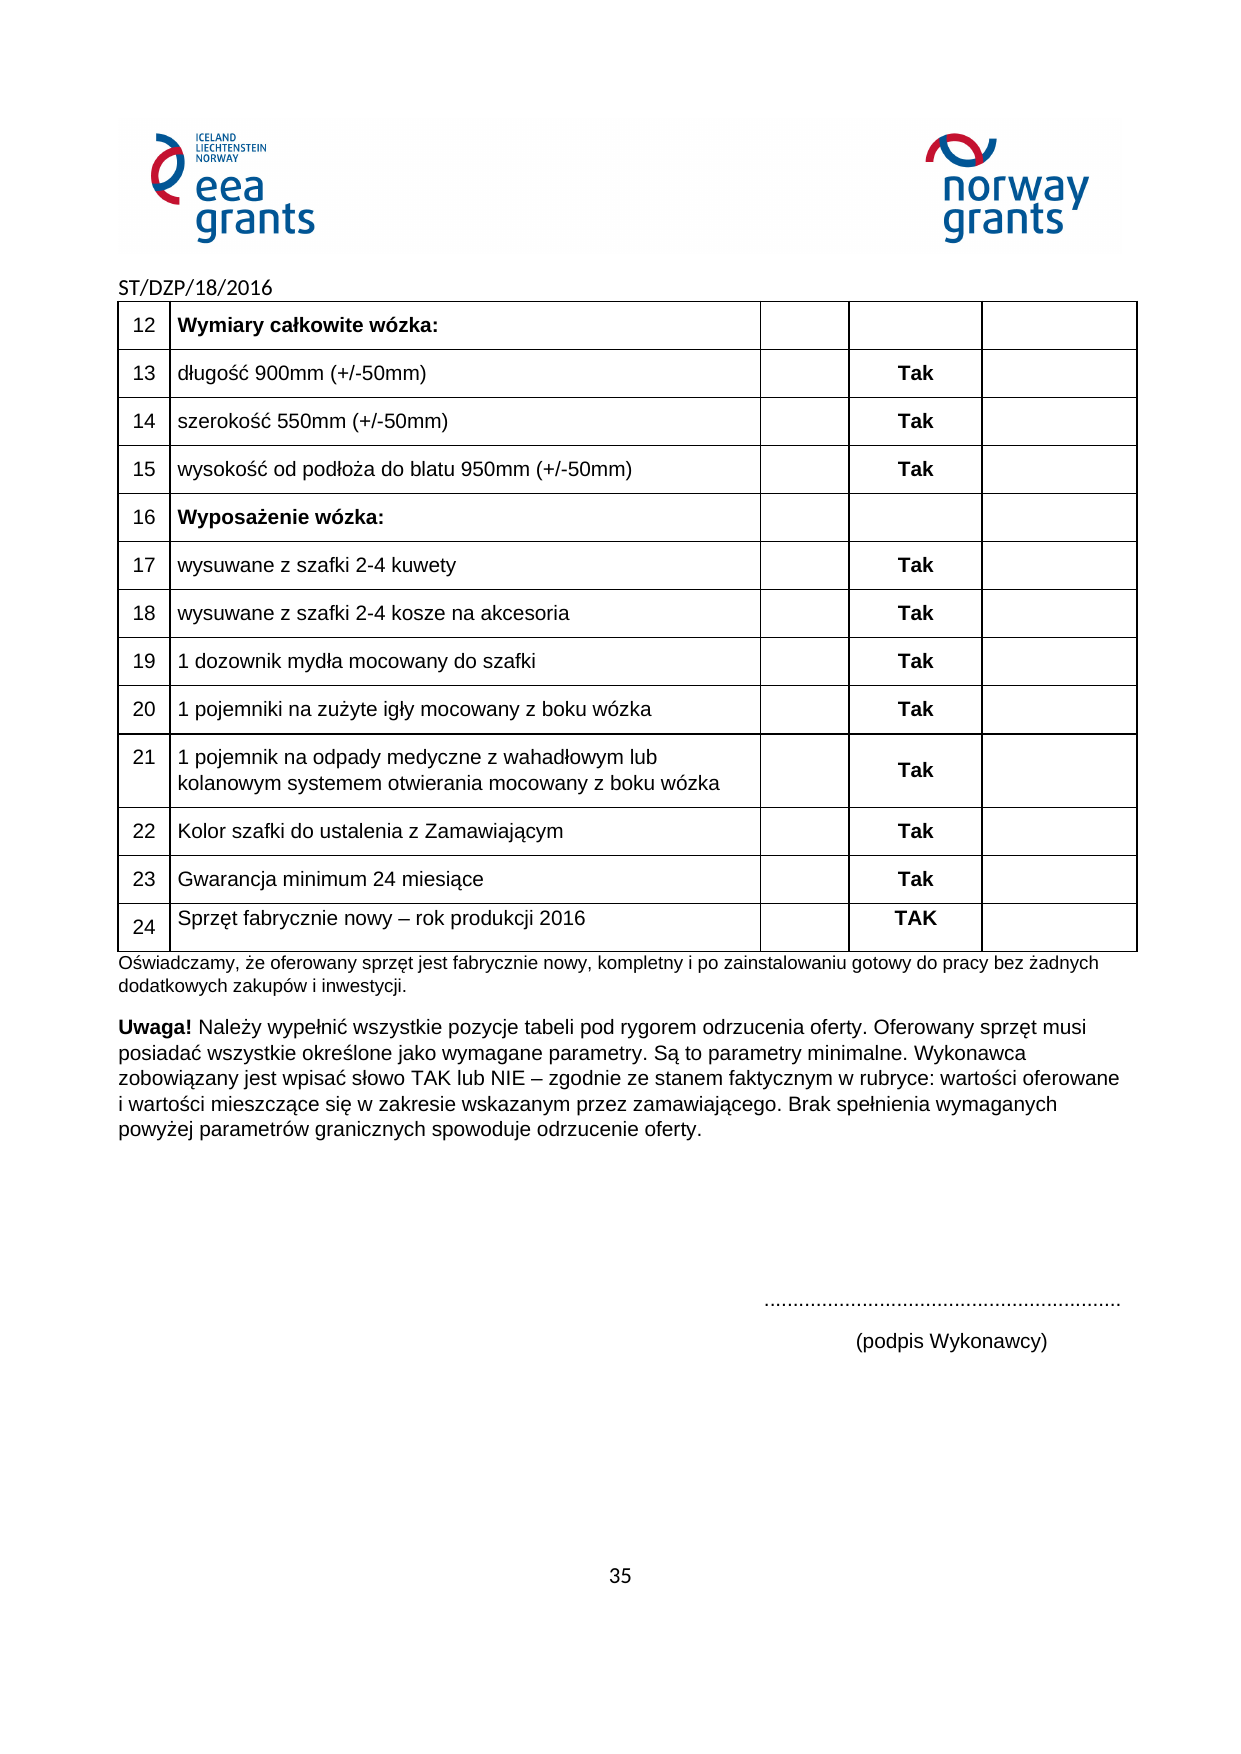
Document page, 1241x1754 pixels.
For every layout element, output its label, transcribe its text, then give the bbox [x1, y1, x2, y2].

table_cell 20 [119, 686, 169, 733]
table_cell [761, 686, 848, 733]
table_cell wysuwane z szafki 2-4 kuwety [171, 542, 760, 589]
table_cell Tak [850, 398, 981, 445]
table_cell Tak [850, 735, 981, 806]
table_cell wysuwane z szafki 2-4 kosze na akcesoria [171, 590, 760, 637]
table_cell [983, 542, 1136, 589]
table_cell wysokość od podłoża do blatu 950mm (+/-50mm) [171, 446, 760, 493]
table_cell Tak [850, 350, 981, 397]
table_cell 22 [119, 808, 169, 854]
table_cell [983, 686, 1136, 733]
table_cell [761, 350, 848, 397]
table_cell [761, 398, 848, 445]
table_cell 17 [119, 542, 169, 589]
table_cell 21 [119, 735, 169, 806]
table_cell [761, 904, 848, 951]
text Oświadczamy, że oferowany sprzęt jest fabrycznie nowy, kompletny i po zainstalowaniu gotowy do pracy bez żadnych dodatkowych zakupów i inwestycji. [118, 952, 1122, 997]
table_cell 1 pojemniki na zużyte igły mocowany z boku wózka [171, 686, 760, 733]
table_cell długość 900mm (+/-50mm) [171, 350, 760, 397]
table_cell [761, 446, 848, 493]
table_cell [761, 494, 848, 541]
table_cell 19 [119, 638, 169, 685]
table_cell [850, 302, 981, 349]
table_cell 18 [119, 590, 169, 637]
table_cell Tak [850, 808, 981, 854]
table_cell Wyposażenie wózka: [171, 494, 760, 541]
table_cell Tak [850, 856, 981, 902]
table_cell szerokość 550mm (+/-50mm) [171, 398, 760, 445]
text Uwaga! Należy wypełnić wszystkie pozycje tabeli pod rygorem odrzucenia oferty. Oferowany sprzęt musi posiadać wszystkie określone jako wymagane parametry. Są to parametry minimalne. Wykonawca zobowiązany jest wpisać słowo TAK lub NIE – zgodnie ze stanem faktycznym w rubryce: wartości oferowane i wartości mieszczące się w zakresie wskazanym przez zamawiającego. Brak spełnienia wymaganych powyżej parametrów granicznych spowoduje odrzucenie oferty. [118, 1015, 1122, 1141]
table_cell [761, 542, 848, 589]
table_cell 16 [119, 494, 169, 541]
table_cell Tak [850, 590, 981, 637]
table_cell Sprzęt fabrycznie nowy – rok produkcji 2016 [171, 904, 760, 951]
table_cell [983, 446, 1136, 493]
text .............................................................. [156, 1286, 1122, 1310]
table_cell [983, 856, 1136, 902]
table_cell [983, 735, 1136, 806]
table_cell 15 [119, 446, 169, 493]
table_cell 12 [119, 302, 169, 349]
table_cell [983, 904, 1136, 951]
table_cell [761, 856, 848, 902]
table_cell [983, 494, 1136, 541]
table_cell [983, 590, 1136, 637]
table_cell [761, 590, 848, 637]
table_cell [983, 808, 1136, 854]
table_cell Tak [850, 686, 981, 733]
table_cell Tak [850, 638, 981, 685]
table_cell Tak [850, 542, 981, 589]
table_cell 23 [119, 856, 169, 902]
table_cell Kolor szafki do ustalenia z Zamawiającym [171, 808, 760, 854]
table_cell [850, 494, 981, 541]
table_cell [761, 638, 848, 685]
table_cell [761, 808, 848, 854]
table_cell [761, 302, 848, 349]
table_cell Tak [850, 446, 981, 493]
table_cell [983, 350, 1136, 397]
table_cell 1 pojemnik na odpady medyczne z wahadłowym lub kolanowym systemem otwierania mocowany z boku wózka [171, 735, 760, 806]
table_cell [761, 735, 848, 806]
table_cell 14 [119, 398, 169, 445]
text (podpis Wykonawcy) [118, 1329, 1122, 1353]
table_cell Wymiary całkowite wózka: [171, 302, 760, 349]
table_cell 24 [119, 904, 169, 951]
table_cell 1 dozownik mydła mocowany do szafki [171, 638, 760, 685]
table_cell TAK [850, 904, 981, 951]
table_cell [983, 638, 1136, 685]
table_cell [983, 398, 1136, 445]
table_cell Gwarancja minimum 24 miesiące [171, 856, 760, 902]
table_cell 13 [119, 350, 169, 397]
table_cell [983, 302, 1136, 349]
